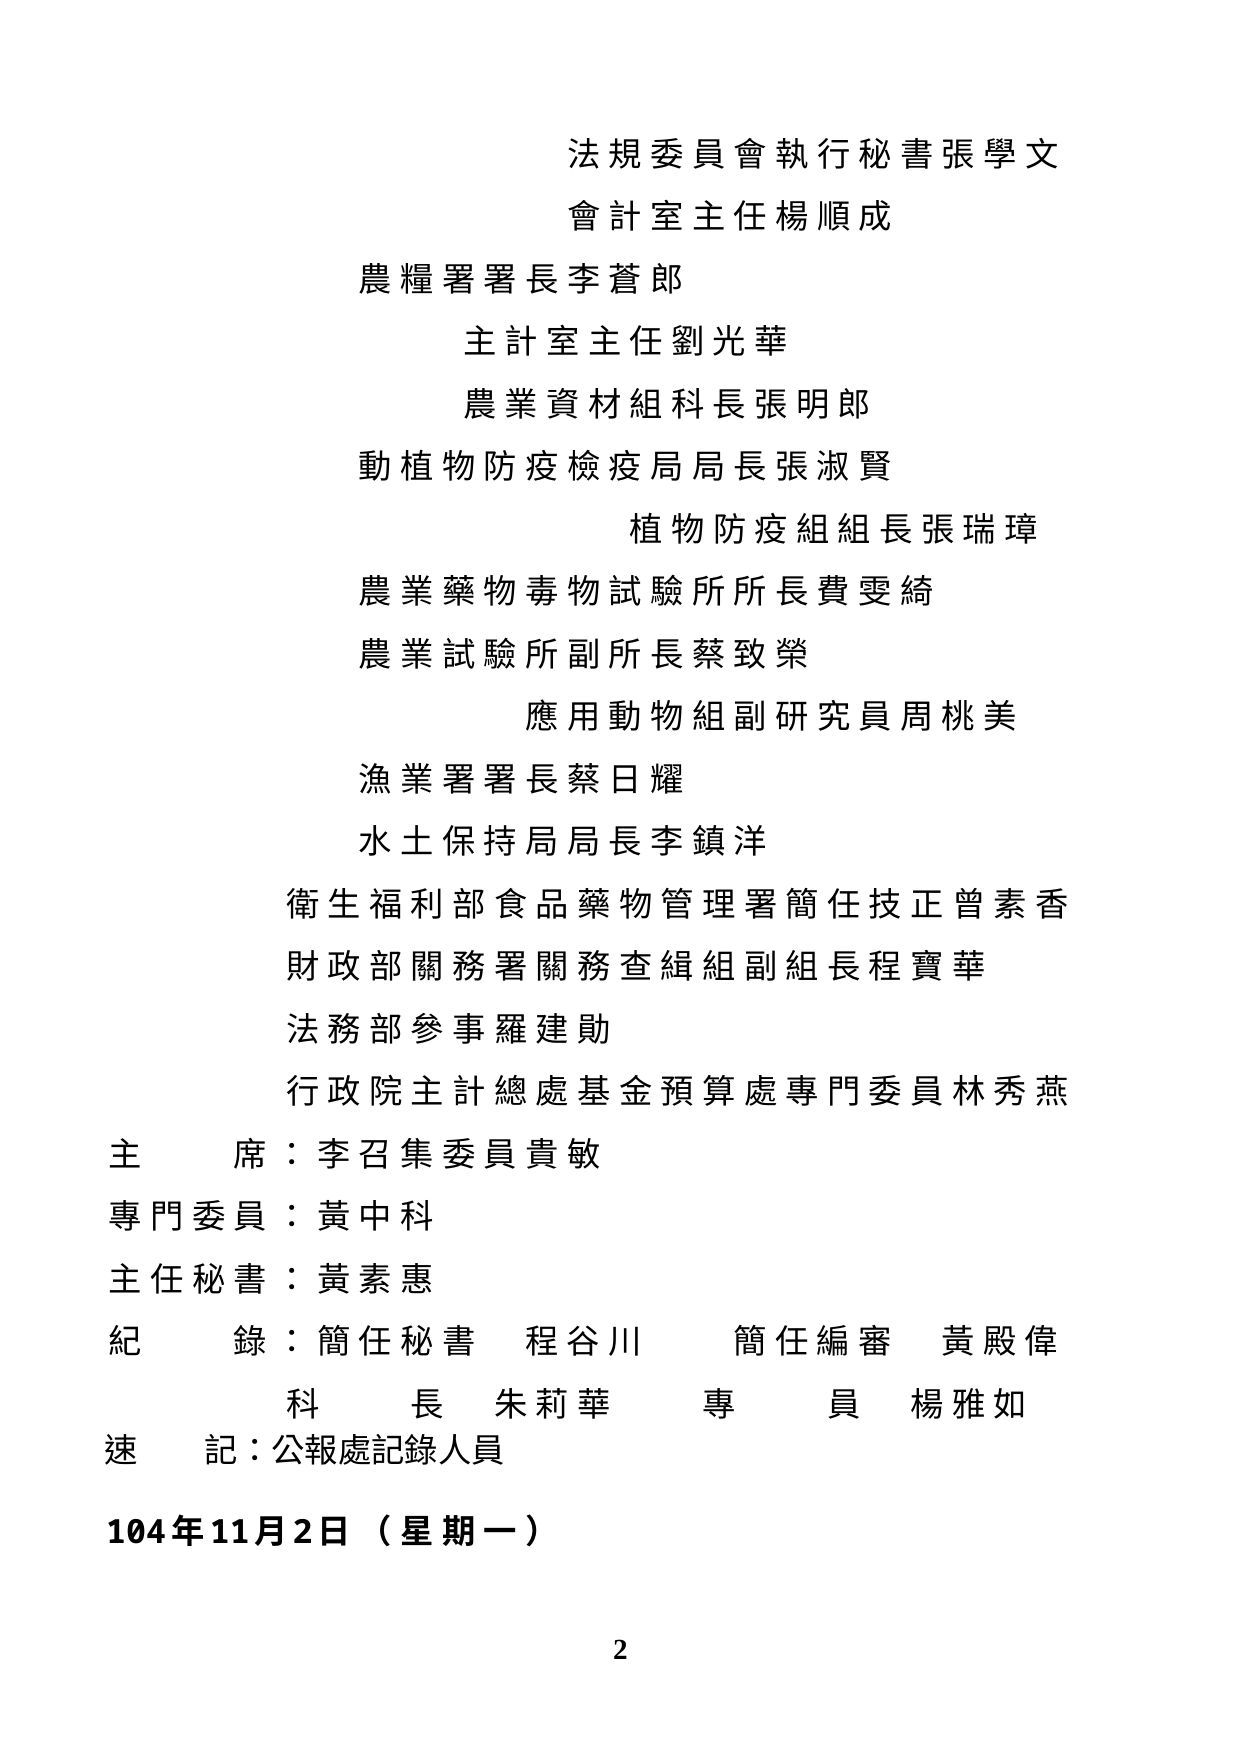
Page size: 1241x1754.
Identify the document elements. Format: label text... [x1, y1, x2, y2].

text 法規委員會執行秘書張學文 [554, 110, 1136, 173]
text 植物防疫組組長張瑞璋 [624, 485, 1136, 548]
text 水土保持局局長李鎮洋 [347, 798, 1136, 860]
text 104年11月2日（星期一） [104, 1488, 1136, 1550]
text 漁業署署長蔡日耀 [347, 735, 1136, 798]
text 專門委員：黃中科 [104, 1173, 1106, 1235]
text 動植物防疫檢疫局局長張淑賢 [347, 423, 1136, 485]
text 法務部參事羅建勛 [278, 985, 1136, 1048]
text 農業資材組科長張明郎 [451, 360, 1136, 423]
text 衛生福利部食品藥物管理署簡任技正曾素香 [278, 860, 1136, 923]
text 應用動物組副研究員周桃美 [520, 673, 1136, 735]
text 農業藥物毒物試驗所所長費雯綺 [347, 548, 1136, 610]
text 速 記：公報處記錄人員 [104, 1423, 1136, 1473]
text 財政部關務署關務查緝組副組長程寶華 [278, 923, 1136, 985]
text 行政院主計總處基金預算處專門委員林秀燕 [278, 1048, 1136, 1110]
text 主計室主任劉光華 [451, 298, 1136, 360]
text 主 席：李召集委員貴敏 [104, 1110, 1136, 1173]
text 農業試驗所副所長蔡致榮 [347, 610, 1136, 673]
text 農糧署署長李蒼郎 [347, 235, 1136, 298]
text 會計室主任楊順成 [554, 173, 1136, 235]
text 紀 錄：簡任秘書 程谷川 簡任編審 黃殿偉 科 長 朱莉華 專 員 楊雅如 [104, 1298, 1136, 1423]
text 主任秘書：黃素惠 [104, 1235, 1106, 1298]
